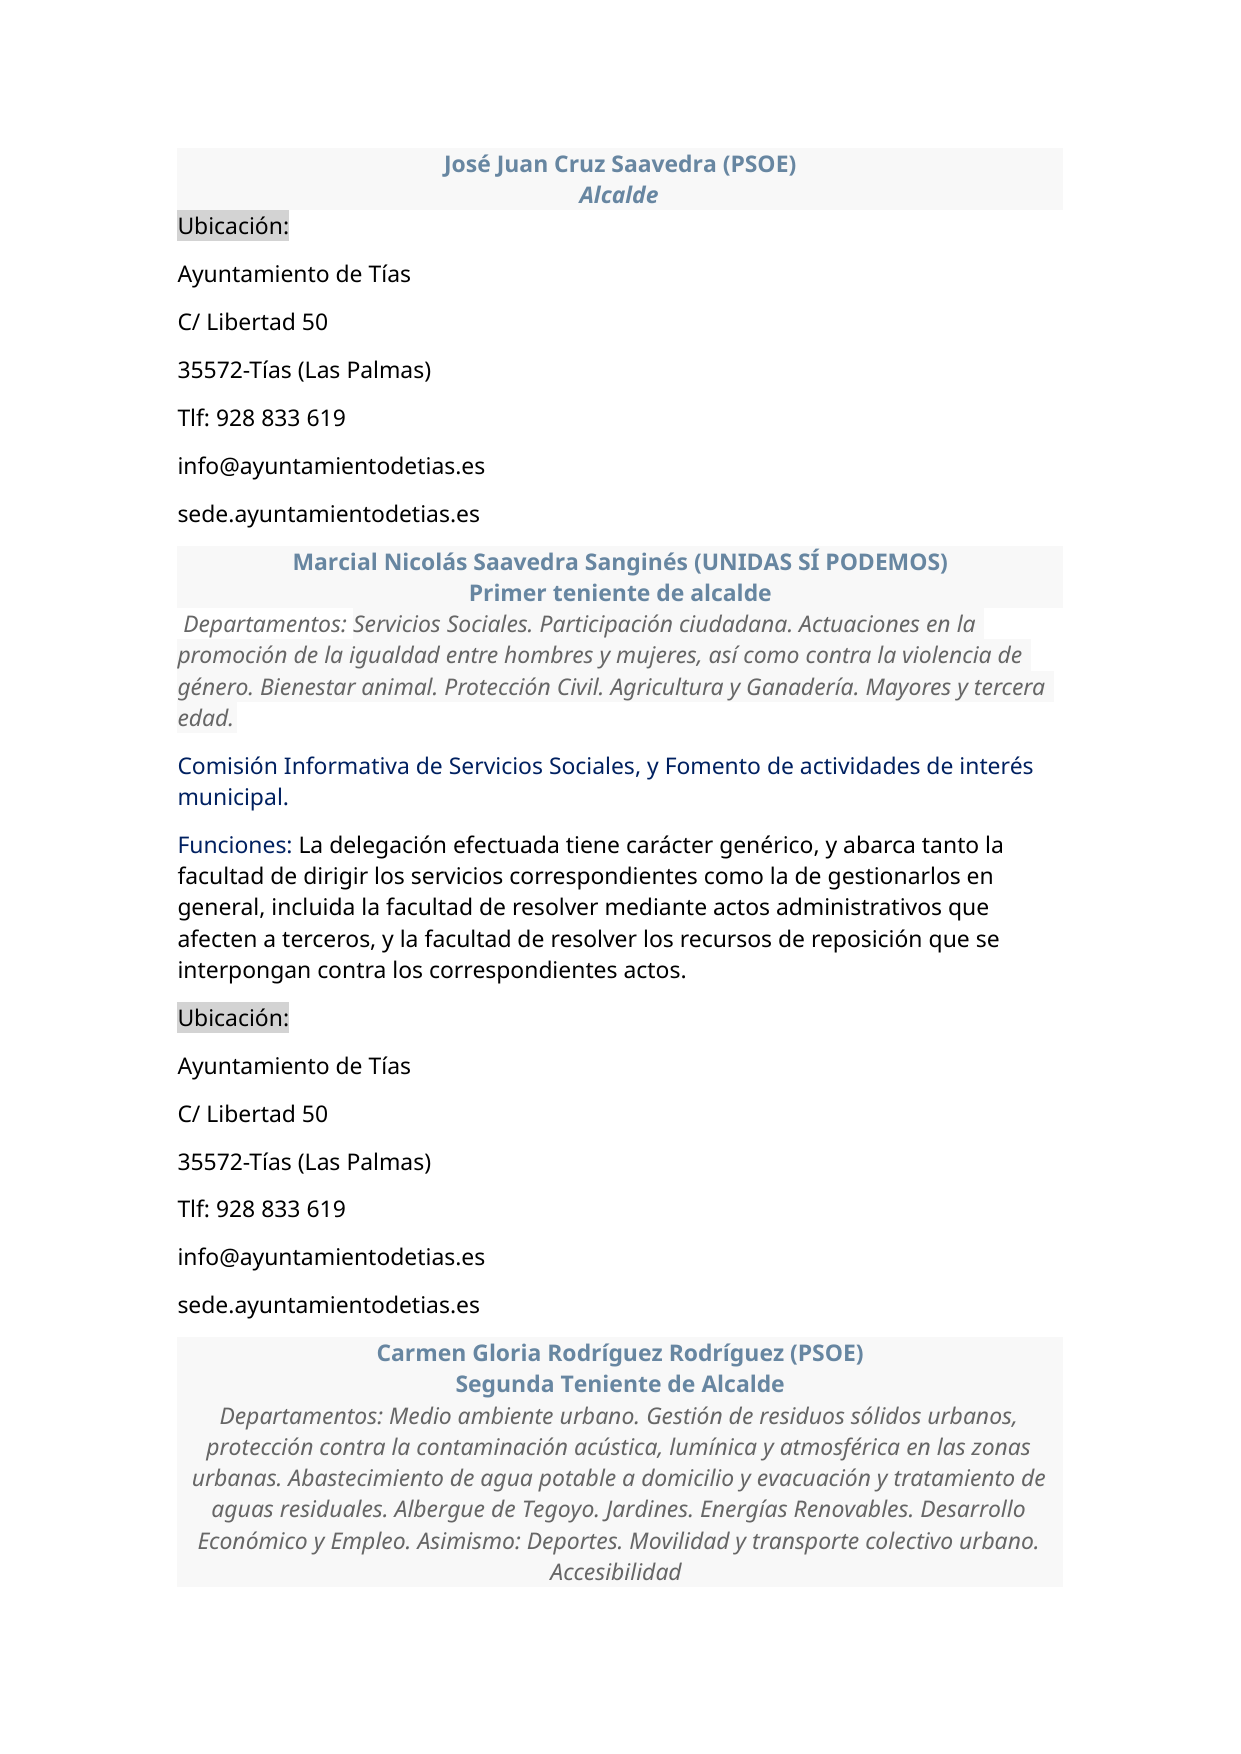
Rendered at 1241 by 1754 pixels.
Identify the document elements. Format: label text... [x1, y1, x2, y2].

text Marcial Nicolás Saavedra Sanginés (UNIDAS SÍ PODEMOS) [177, 546, 1063, 577]
text Ayuntamiento de Tías [177, 1050, 1063, 1081]
text Alcalde [177, 179, 1063, 210]
text info@ayuntamientodetias.es [177, 1241, 1063, 1273]
text 35572-Tías (Las Palmas) [177, 354, 1063, 385]
text sede.ayuntamientodetias.es [177, 1289, 1063, 1321]
text C/ Libertad 50 [177, 1098, 1063, 1129]
text Tlf: 928 833 619 [177, 1193, 1063, 1225]
text Ayuntamiento de Tías [177, 258, 1063, 289]
text Departamentos: Medio ambiente urbano. Gestión de residuos sólidos urbanos, protección contra la contaminación acústica, lumínica y atmosférica en las zonas urbanas. Abastecimiento de agua potable a domicilio y evacuación y tratamiento de aguas residuales. Albergue de Tegoyo. Jardines. Energías Renovables. Desarrollo Económico y Empleo. Asimismo: Deportes. Movilidad y transporte colectivo urbano. Accesibilidad [177, 1400, 1063, 1587]
text C/ Libertad 50 [177, 306, 1063, 337]
text José Juan Cruz Saavedra (PSOE) [177, 148, 1063, 179]
text Comisión Informativa de Servicios Sociales, y Fomento de actividades de interés municipal. [177, 750, 1063, 812]
text Primer teniente de alcalde [177, 577, 1063, 608]
text Carmen Gloria Rodríguez Rodríguez (PSOE) [177, 1337, 1063, 1368]
text 35572-Tías (Las Palmas) [177, 1146, 1063, 1177]
text Ubicación: [177, 1002, 1063, 1033]
text Segunda Teniente de Alcalde [177, 1368, 1063, 1400]
text Tlf: 928 833 619 [177, 402, 1063, 433]
text Departamentos: Servicios Sociales. Participación ciudadana. Actuaciones en la promoción de la igualdad entre hombres y mujeres, así como contra la violencia de género. Bienestar animal. Protección Civil. Agricultura y Ganadería. Mayores y tercera edad. [177, 608, 1063, 733]
text Funciones: La delegación efectuada tiene carácter genérico, y abarca tanto la facultad de dirigir los servicios correspondientes como la de gestionarlos en general, incluida la facultad de resolver mediante actos administrativos que afecten a terceros, y la facultad de resolver los recursos de reposición que se interpongan contra los correspondientes actos. [177, 829, 1063, 985]
text info@ayuntamientodetias.es [177, 450, 1063, 481]
text sede.ayuntamientodetias.es [177, 498, 1063, 529]
text Ubicación: [177, 210, 1063, 241]
